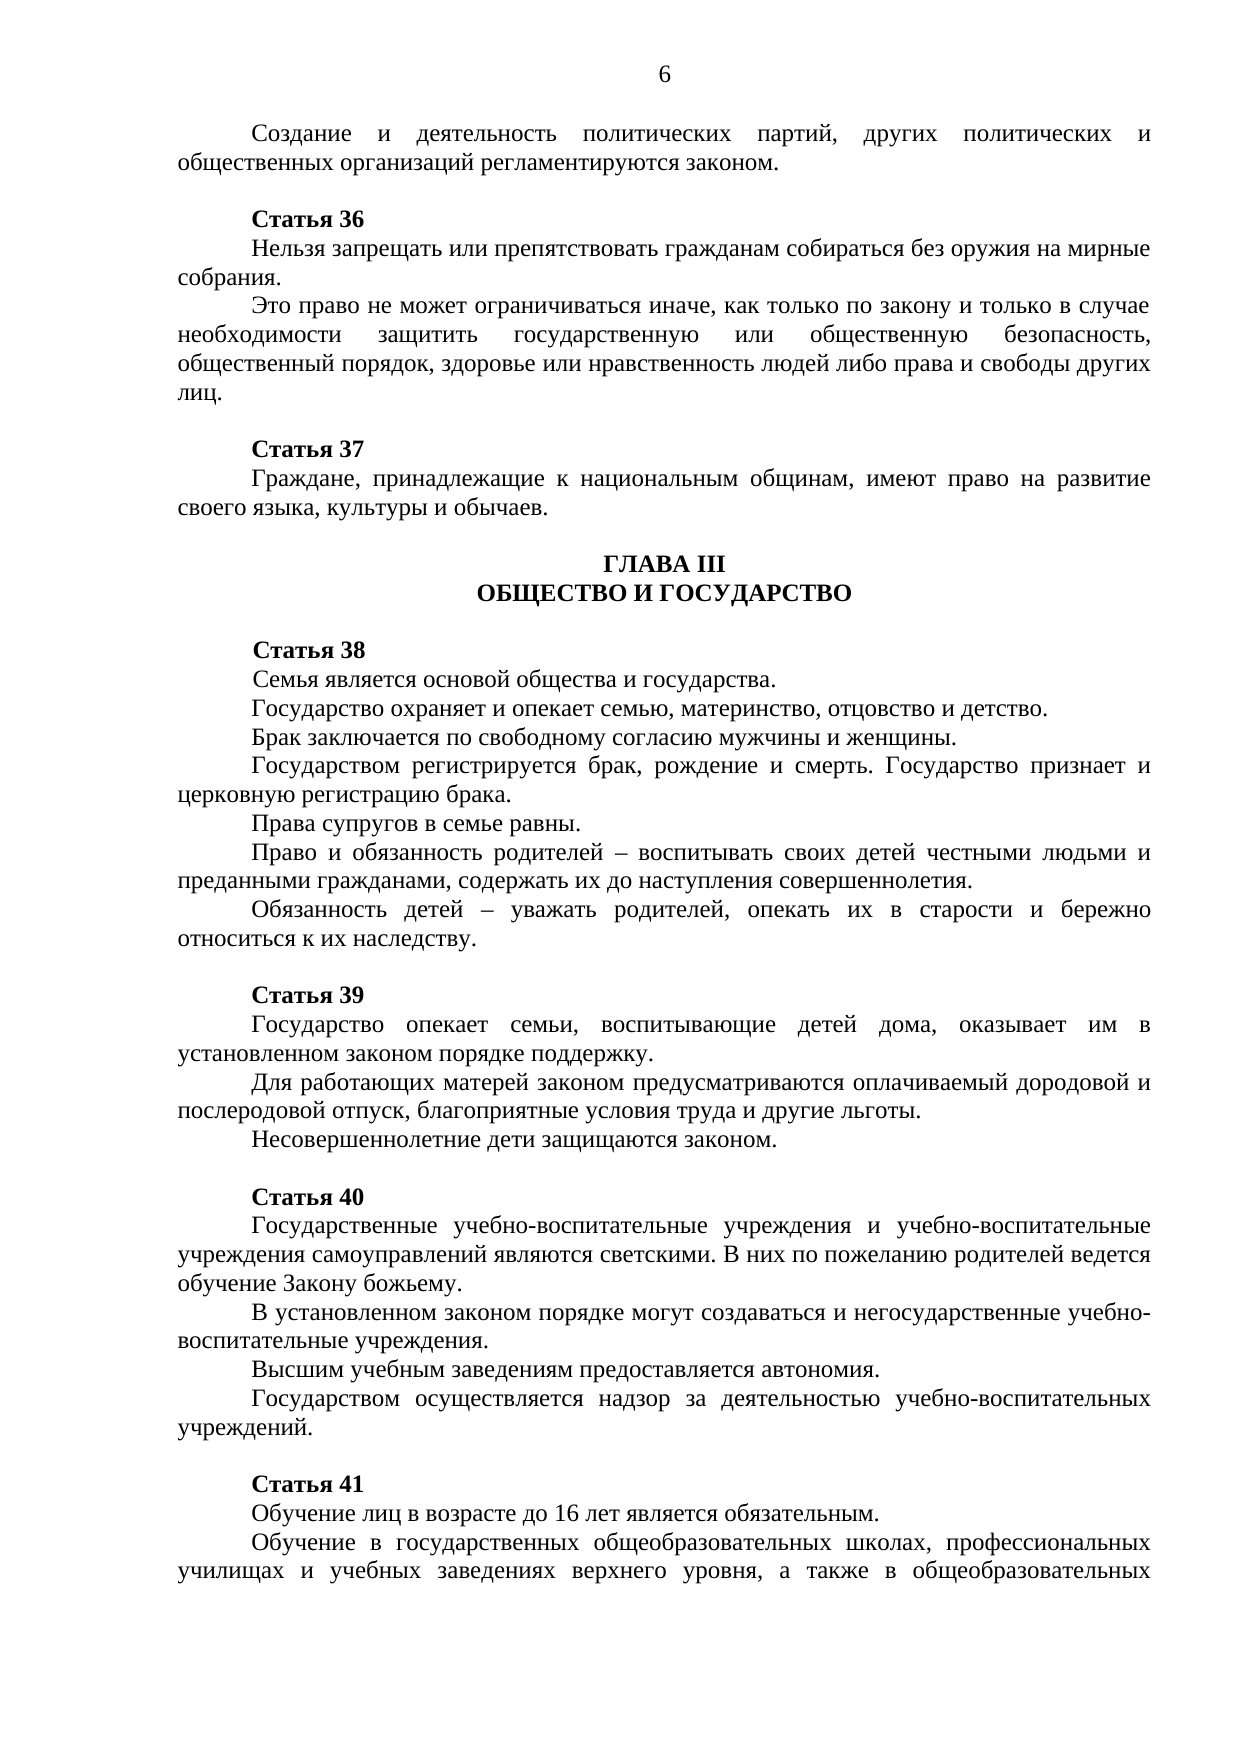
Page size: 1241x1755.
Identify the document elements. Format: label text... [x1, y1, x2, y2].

subtitle Статья 40 [177, 1182, 1152, 1211]
text Государство опекает семьи, воспитывающие детей дома, оказывает им в установленном законом порядке поддержку. [177, 1009, 1152, 1067]
text Государством регистрируется брак, рождение и смерть. Государство признает и церковную регистрацию брака. [177, 751, 1152, 808]
text Государством осуществляется надзор за деятельностью учебно-воспитательных учреждений. [177, 1383, 1152, 1441]
text Обязанность детей – уважать родителей, опекать их в старости и бережно относиться к их наследству. [177, 894, 1152, 952]
text Семья является основой общества и государства. [177, 664, 1152, 693]
text Это право не может ограничиваться иначе, как только по закону и только в случае необходимости защитить государственную или общественную безопасность, общественный порядок, здоровье или нравственность людей либо права и свободы других лиц. [177, 291, 1152, 406]
text Нельзя запрещать или препятствовать гражданам собираться без оружия на мирные собрания. [177, 233, 1152, 291]
text Право и обязанность родителей – воспитывать своих детей честными людьми и преданными гражданами, содержать их до наступления совершеннолетия. [177, 837, 1152, 894]
subtitle Статья 38 [177, 636, 1152, 664]
text Граждане, принадлежащие к национальным общинам, имеют право на развитие своего языка, культуры и обычаев. [177, 463, 1152, 521]
text Обучение лиц в возрасте до 16 лет является обязательным. [177, 1498, 1152, 1527]
text ОБЩЕСТВО И ГОСУДАРСТВО [177, 578, 1152, 607]
text Создание и деятельность политических партий, других политических и общественных организаций регламентируются законом. [177, 118, 1152, 176]
subtitle Статья 37 [177, 434, 1152, 463]
text Государство охраняет и опекает семью, материнство, отцовство и детство. [177, 693, 1152, 722]
text В установленном законом порядке могут создаваться и негосударственные учебно-воспитательные учреждения. [177, 1297, 1152, 1354]
text Несовершеннолетние дети защищаются законом. [177, 1124, 1152, 1153]
text Высшим учебным заведениям предоставляется автономия. [177, 1354, 1152, 1383]
subtitle Статья 41 [177, 1469, 1152, 1498]
subtitle Статья 36 [177, 204, 1152, 233]
text Брак заключается по свободному согласию мужчины и женщины. [177, 722, 1152, 751]
subtitle Статья 39 [177, 981, 1152, 1009]
text Государственные учебно-воспитательные учреждения и учебно-воспитательные учреждения самоуправлений являются светскими. В них по пожеланию родителей ведется обучение Закону божьему. [177, 1211, 1152, 1297]
text Права супругов в семье равны. [177, 808, 1152, 837]
text ГЛАВА III [177, 549, 1152, 578]
text Для работающих матерей законом предусматриваются оплачиваемый дородовой и послеродовой отпуск, благоприятные условия труда и другие льготы. [177, 1067, 1152, 1124]
text Обучение в государственных общеобразовательных школах, профессиональных училищах и учебных заведениях верхнего уровня, а также в общеобразовательных [177, 1527, 1152, 1584]
